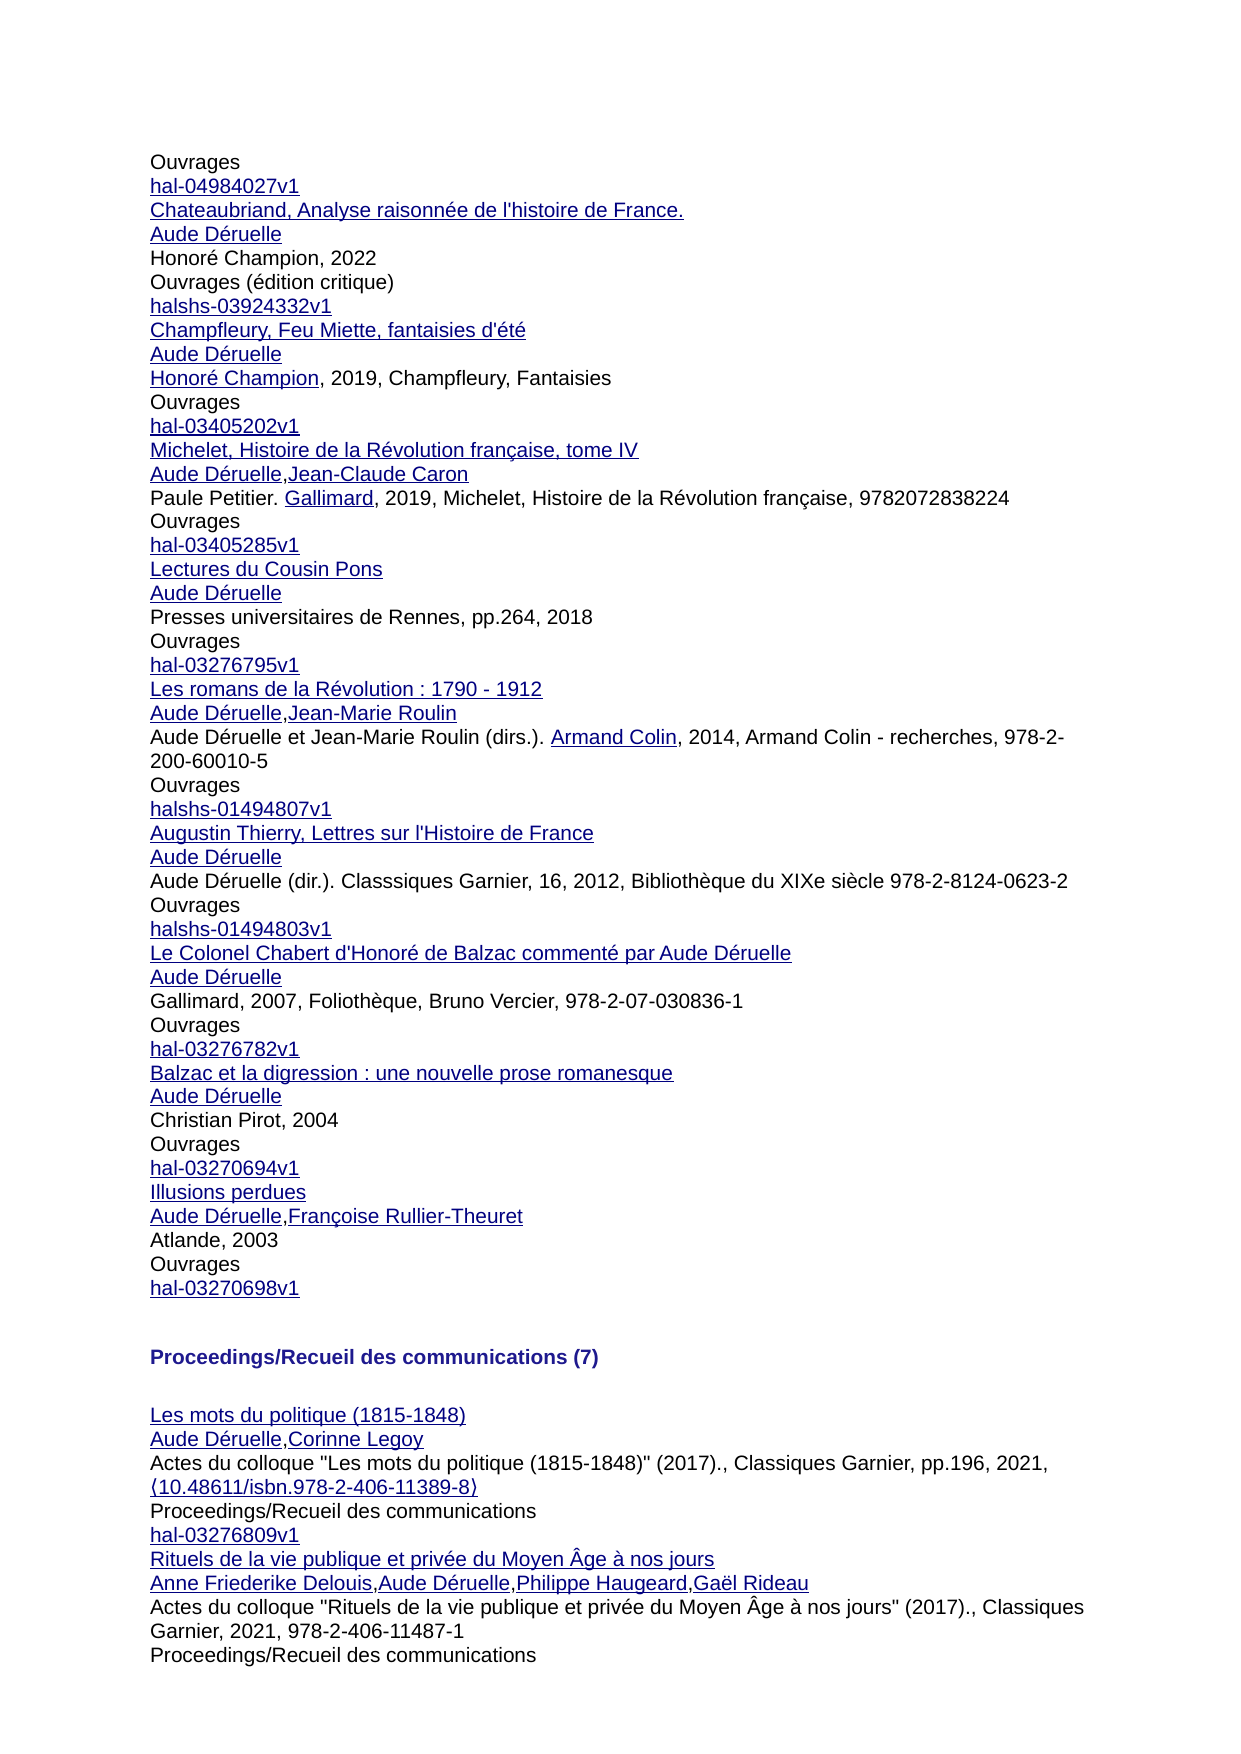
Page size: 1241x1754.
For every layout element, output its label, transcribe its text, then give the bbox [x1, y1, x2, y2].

table_header Les mots du politique (1815-1848) Aude Déruelle,Corinne Legoy Actes du colloque "Les mots du politique (1815-1848)" (2017)., Classiques Garnier, pp.196, 2021, ⟨10.48611/isbn.978-2-406-11389-8⟩ Proceedings/Recueil des communications hal-03276809v1 [150, 1403, 1090, 1547]
table_cell Balzac et la digression : une nouvelle prose romanesque Aude Déruelle Christian Pirot, 2004 Ouvrages hal-03270694v1 [150, 1060, 1090, 1180]
table_cell Illusions perdues Aude Déruelle,Françoise Rullier-Theuret Atlande, 2003 Ouvrages hal-03270698v1 [150, 1180, 1090, 1300]
table_cell Champfleury, Feu Miette, fantaisies d'été Aude Déruelle Honoré Champion, 2019, Champfleury, Fantaisies Ouvrages hal-03405202v1 [150, 318, 1090, 437]
table_cell Chateaubriand, Analyse raisonnée de l'histoire de France. Aude Déruelle Honoré Champion, 2022 Ouvrages (édition critique) halshs-03924332v1 [150, 198, 1090, 318]
subtitle Proceedings/Recueil des communications (7) [150, 1345, 1090, 1369]
table_cell Rituels de la vie publique et privée du Moyen Âge à nos jours Anne Friederike Delouis,Aude Déruelle,Philippe Haugeard,Gaël Rideau Actes du colloque "Rituels de la vie publique et privée du Moyen Âge à nos jours" (2017)., Classiques Garnier, 2021, 978-2-406-11487-1 Proceedings/Recueil des communications [150, 1547, 1090, 1667]
table_cell Augustin Thierry, Lettres sur l'Histoire de France Aude Déruelle Aude Déruelle (dir.). Classsiques Garnier, 16, 2012, Bibliothèque du XIXe siècle 978-2-8124-0623-2 Ouvrages halshs-01494803v1 [150, 821, 1090, 941]
table_cell Le Colonel Chabert d'Honoré de Balzac commenté par Aude Déruelle Aude Déruelle Gallimard, 2007, Foliothèque, Bruno Vercier, 978-2-07-030836-1 Ouvrages hal-03276782v1 [150, 941, 1090, 1060]
table_cell Michelet, Histoire de la Révolution française, tome IV Aude Déruelle,Jean-Claude Caron Paule Petitier. Gallimard, 2019, Michelet, Histoire de la Révolution française, 9782072838224 Ouvrages hal-03405285v1 [150, 438, 1090, 557]
table_cell Les romans de la Révolution‎ : 1790 - 1912 Aude Déruelle,Jean-Marie Roulin Aude Déruelle et Jean-Marie Roulin (dirs.). Armand Colin, 2014, Armand Colin - recherches, 978-2-200-60010-5 Ouvrages halshs-01494807v1 [150, 677, 1090, 821]
table_cell Lectures du Cousin Pons Aude Déruelle Presses universitaires de Rennes, pp.264, 2018 Ouvrages hal-03276795v1 [150, 557, 1090, 677]
table_cell Ouvrages hal-04984027v1 [150, 150, 1090, 198]
